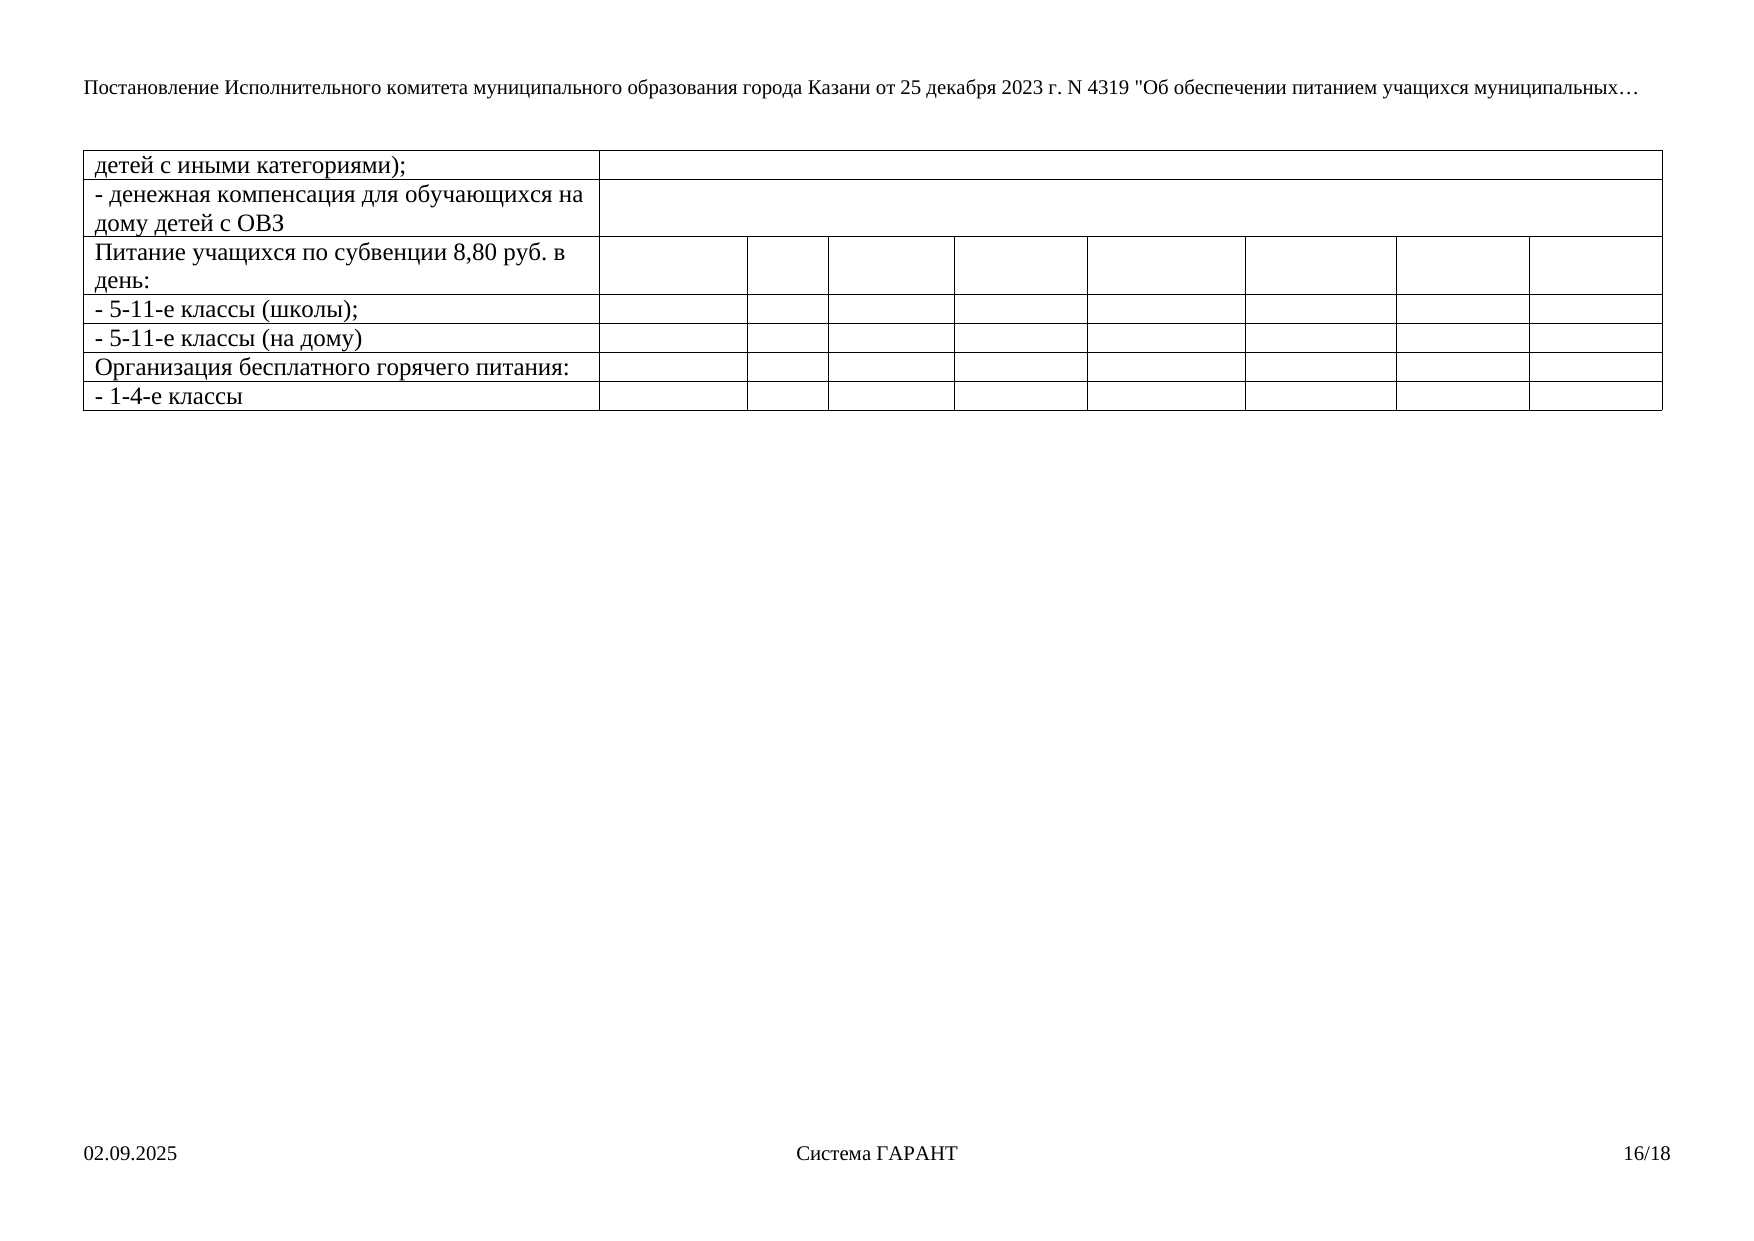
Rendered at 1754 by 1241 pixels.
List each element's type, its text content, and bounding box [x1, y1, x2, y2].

table_cell [1088, 295, 1245, 323]
table_cell [955, 237, 1087, 294]
table_cell [955, 295, 1087, 323]
table_cell [829, 295, 954, 323]
table_cell [1397, 353, 1529, 381]
table_cell [1397, 295, 1529, 323]
table_cell [600, 180, 1662, 236]
table_cell [1530, 353, 1662, 381]
table_cell [1088, 324, 1245, 352]
table_cell [748, 353, 828, 381]
table_cell [1397, 382, 1529, 409]
table_cell [829, 237, 954, 294]
table_cell [1246, 295, 1396, 323]
table_cell [600, 295, 747, 323]
table_cell [1397, 237, 1529, 294]
table_cell - 5-11-е классы (школы); [84, 295, 599, 323]
table_cell [1530, 295, 1662, 323]
table_cell [1530, 382, 1662, 409]
table_cell [1088, 353, 1245, 381]
table_cell [600, 382, 747, 409]
table_cell [600, 324, 747, 352]
table_cell - 5-11-е классы (на дому) [84, 324, 599, 352]
table_cell [748, 237, 828, 294]
table_cell [829, 353, 954, 381]
table_cell [748, 382, 828, 409]
table_cell [1530, 237, 1662, 294]
table_cell [600, 237, 747, 294]
table_cell - 1-4-е классы [84, 382, 599, 409]
table_cell [955, 324, 1087, 352]
table_cell [1088, 382, 1245, 409]
table_cell Организация бесплатного горячего питания: [84, 353, 599, 381]
table_cell [955, 382, 1087, 409]
table_cell [955, 353, 1087, 381]
table_cell Питание учащихся по субвенции 8,80 руб. в день: [84, 237, 599, 294]
table_cell детей с иными категориями); [84, 151, 599, 179]
table_cell [1246, 382, 1396, 409]
table_cell [1088, 237, 1245, 294]
table_cell [748, 295, 828, 323]
table_cell [1246, 324, 1396, 352]
table_cell [600, 353, 747, 381]
table_cell [1246, 353, 1396, 381]
table_cell [829, 324, 954, 352]
table_cell [1397, 324, 1529, 352]
table_cell [829, 382, 954, 409]
table_cell [1246, 237, 1396, 294]
table_cell [1530, 324, 1662, 352]
table_cell - денежная компенсация для обучающихся на дому детей с ОВЗ [84, 180, 599, 236]
table_cell [600, 151, 1662, 179]
table_cell [748, 324, 828, 352]
